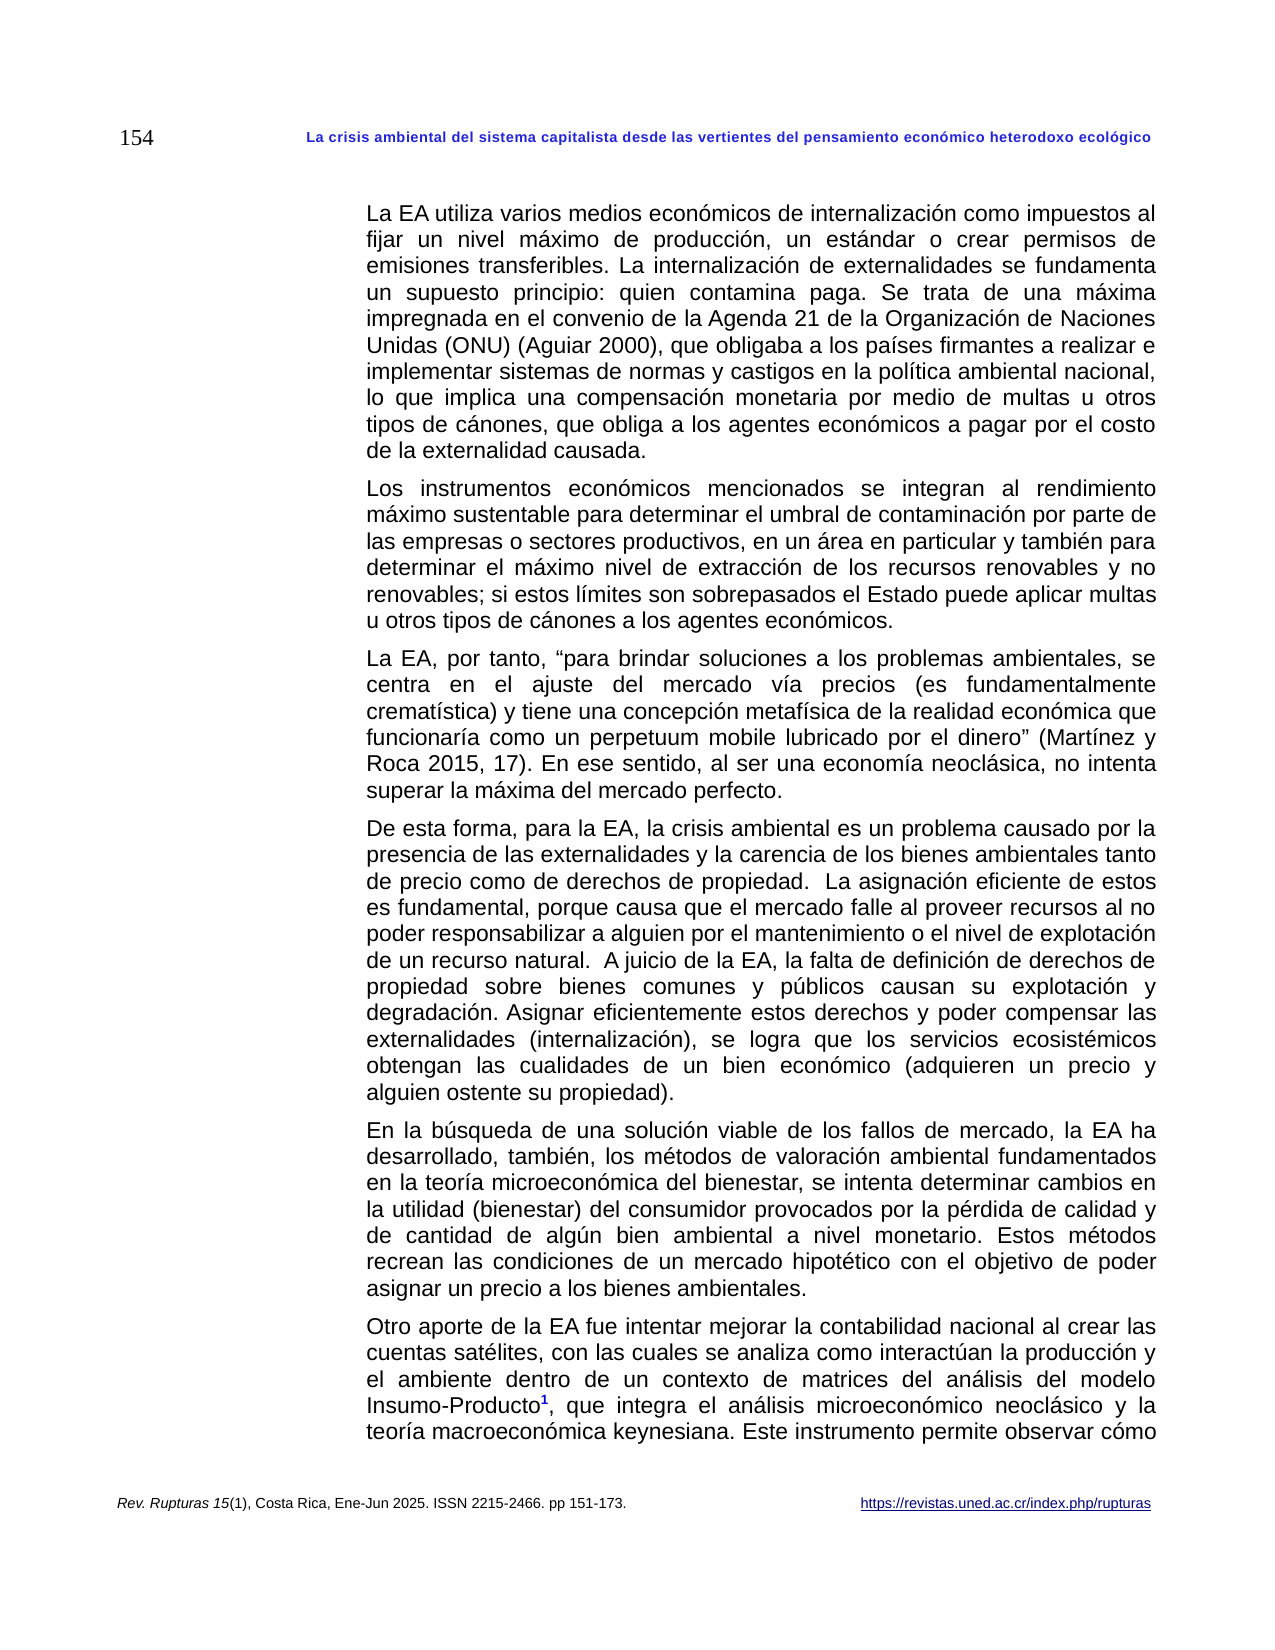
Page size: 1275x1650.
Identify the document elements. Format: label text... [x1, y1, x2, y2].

text Otro aporte de la EA fue intentar mejorar la contabilidad nacional al crear las cuentas satélites, con las cuales se analiza como interactúan la producción y el ambiente dentro de un contexto de matrices del análisis del modelo Insumo-Producto1, que integra el análisis microeconómico neoclásico y la teoría macroeconómica keynesiana. Este instrumento permite observar cómo [366, 1313, 1157, 1444]
text En la búsqueda de una solución viable de los fallos de mercado, la EA ha desarrollado, también, los métodos de valoración ambiental fundamentados en la teoría microeconómica del bienestar, se intenta determinar cambios en la utilidad (bienestar) del consumidor provocados por la pérdida de calidad y de cantidad de algún bien ambiental a nivel monetario. Estos métodos recrean las condiciones de un mercado hipotético con el objetivo de poder asignar un precio a los bienes ambientales. [366, 1117, 1157, 1301]
text La EA, por tanto, “para brindar soluciones a los problemas ambientales, se centra en el ajuste del mercado vía precios (es fundamentalmente crematística) y tiene una concepción metafísica de la realidad económica que funcionaría como un perpetuum mobile lubricado por el dinero” (Martínez y Roca 2015, 17). En ese sentido, al ser una economía neoclásica, no intenta superar la máxima del mercado perfecto. [366, 645, 1157, 803]
text De esta forma, para la EA, la crisis ambiental es un problema causado por la presencia de las externalidades y la carencia de los bienes ambientales tanto de precio como de derechos de propiedad. La asignación eficiente de estos es fundamental, porque causa que el mercado falle al proveer recursos al no poder responsabilizar a alguien por el mantenimiento o el nivel de explotación de un recurso natural. A juicio de la EA, la falta de definición de derechos de propiedad sobre bienes comunes y públicos causan su explotación y degradación. Asignar eficientemente estos derechos y poder compensar las externalidades (internalización), se logra que los servicios ecosistémicos obtengan las cualidades de un bien económico (adquieren un precio y alguien ostente su propiedad). [366, 815, 1157, 1105]
text La EA utiliza varios medios económicos de internalización como impuestos al fijar un nivel máximo de producción, un estándar o crear permisos de emisiones transferibles. La internalización de externalidades se fundamenta un supuesto principio: quien contamina paga. Se trata de una máxima impregnada en el convenio de la Agenda 21 de la Organización de Naciones Unidas (ONU) (Aguiar 2000), que obligaba a los países firmantes a realizar e implementar sistemas de normas y castigos en la política ambiental nacional, lo que implica una compensación monetaria por medio de multas u otros tipos de cánones, que obliga a los agentes económicos a pagar por el costo de la externalidad causada. [366, 200, 1157, 463]
text Los instrumentos económicos mencionados se integran al rendimiento máximo sustentable para determinar el umbral de contaminación por parte de las empresas o sectores productivos, en un área en particular y también para determinar el máximo nivel de extracción de los recursos renovables y no renovables; si estos límites son sobrepasados el Estado puede aplicar multas u otros tipos de cánones a los agentes económicos. [366, 475, 1157, 633]
